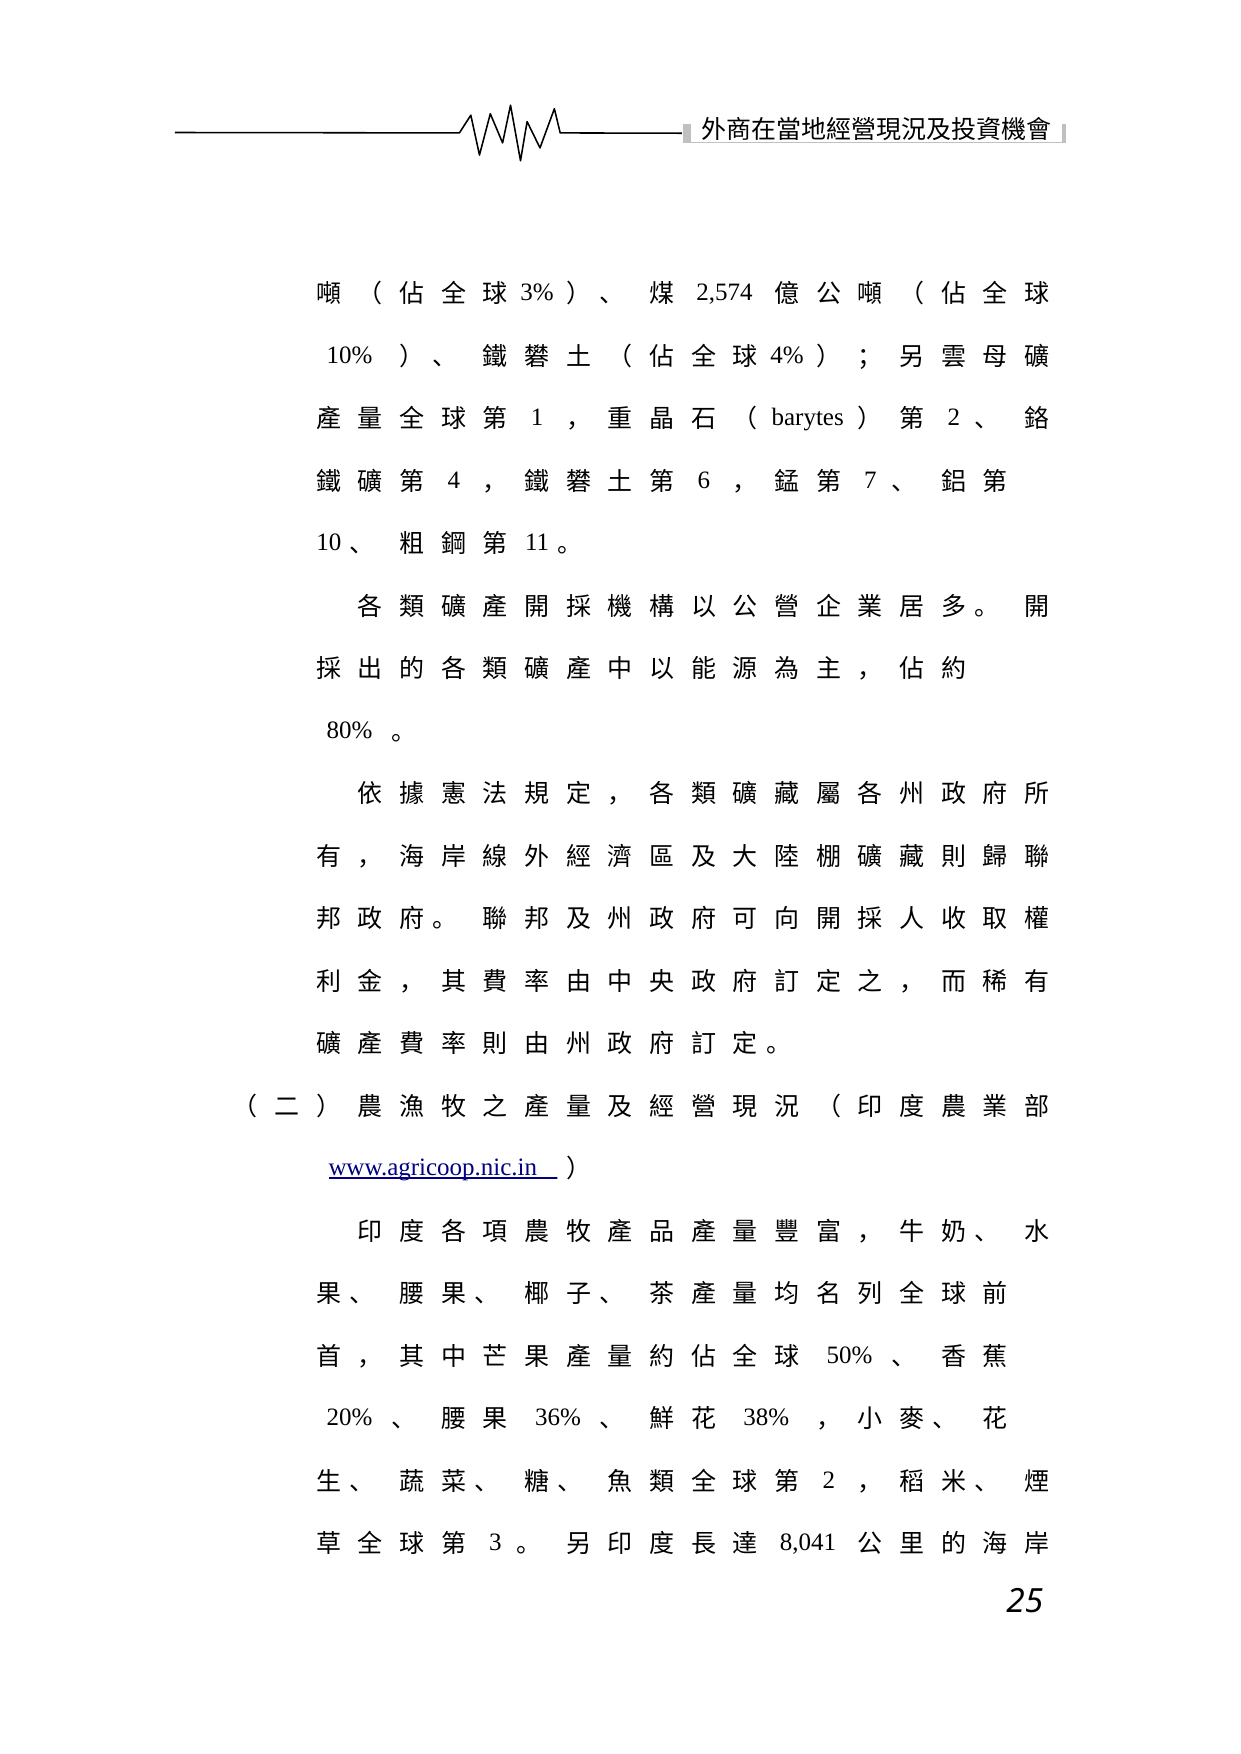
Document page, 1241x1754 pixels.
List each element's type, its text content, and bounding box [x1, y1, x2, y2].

text 依據憲法規定，各類礦藏屬各州政府所有，海岸線外經濟區及大陸棚礦藏則歸聯邦政府。聯邦及州政府可向開採人收取權利金，其費率由中央政府訂定之，而稀有礦產費率則由州政府訂定。 [281, 750, 1058, 1063]
text 噸（佔全球3%）、煤2,574億公噸（佔全球10%）、鐵礬土（佔全球4%）；另雲母礦產量全球第1，重晶石（barytes）第2、鉻鐵礦第4，鐵礬土第6，錳第7、鋁第10、粗鋼第11。 [281, 250, 1058, 563]
text 各類礦產開採機構以公營企業居多。開採出的各類礦產中以能源為主，佔約80%。 [281, 563, 1058, 750]
text 印度各項農牧產品產量豐富，牛奶、水果、腰果、椰子、茶產量均名列全球前首，其中芒果產量約佔全球50%、香蕉20%、腰果36%、鮮花38%，小麥、花生、蔬菜、糖、魚類全球第2，稻米、煙草全球第3。另印度長達8,041公里的海岸 [281, 1188, 1058, 1563]
text （二）農漁牧之產量及經營現況（印度農業部www.agricoop.nic.in） [207, 1063, 1058, 1188]
